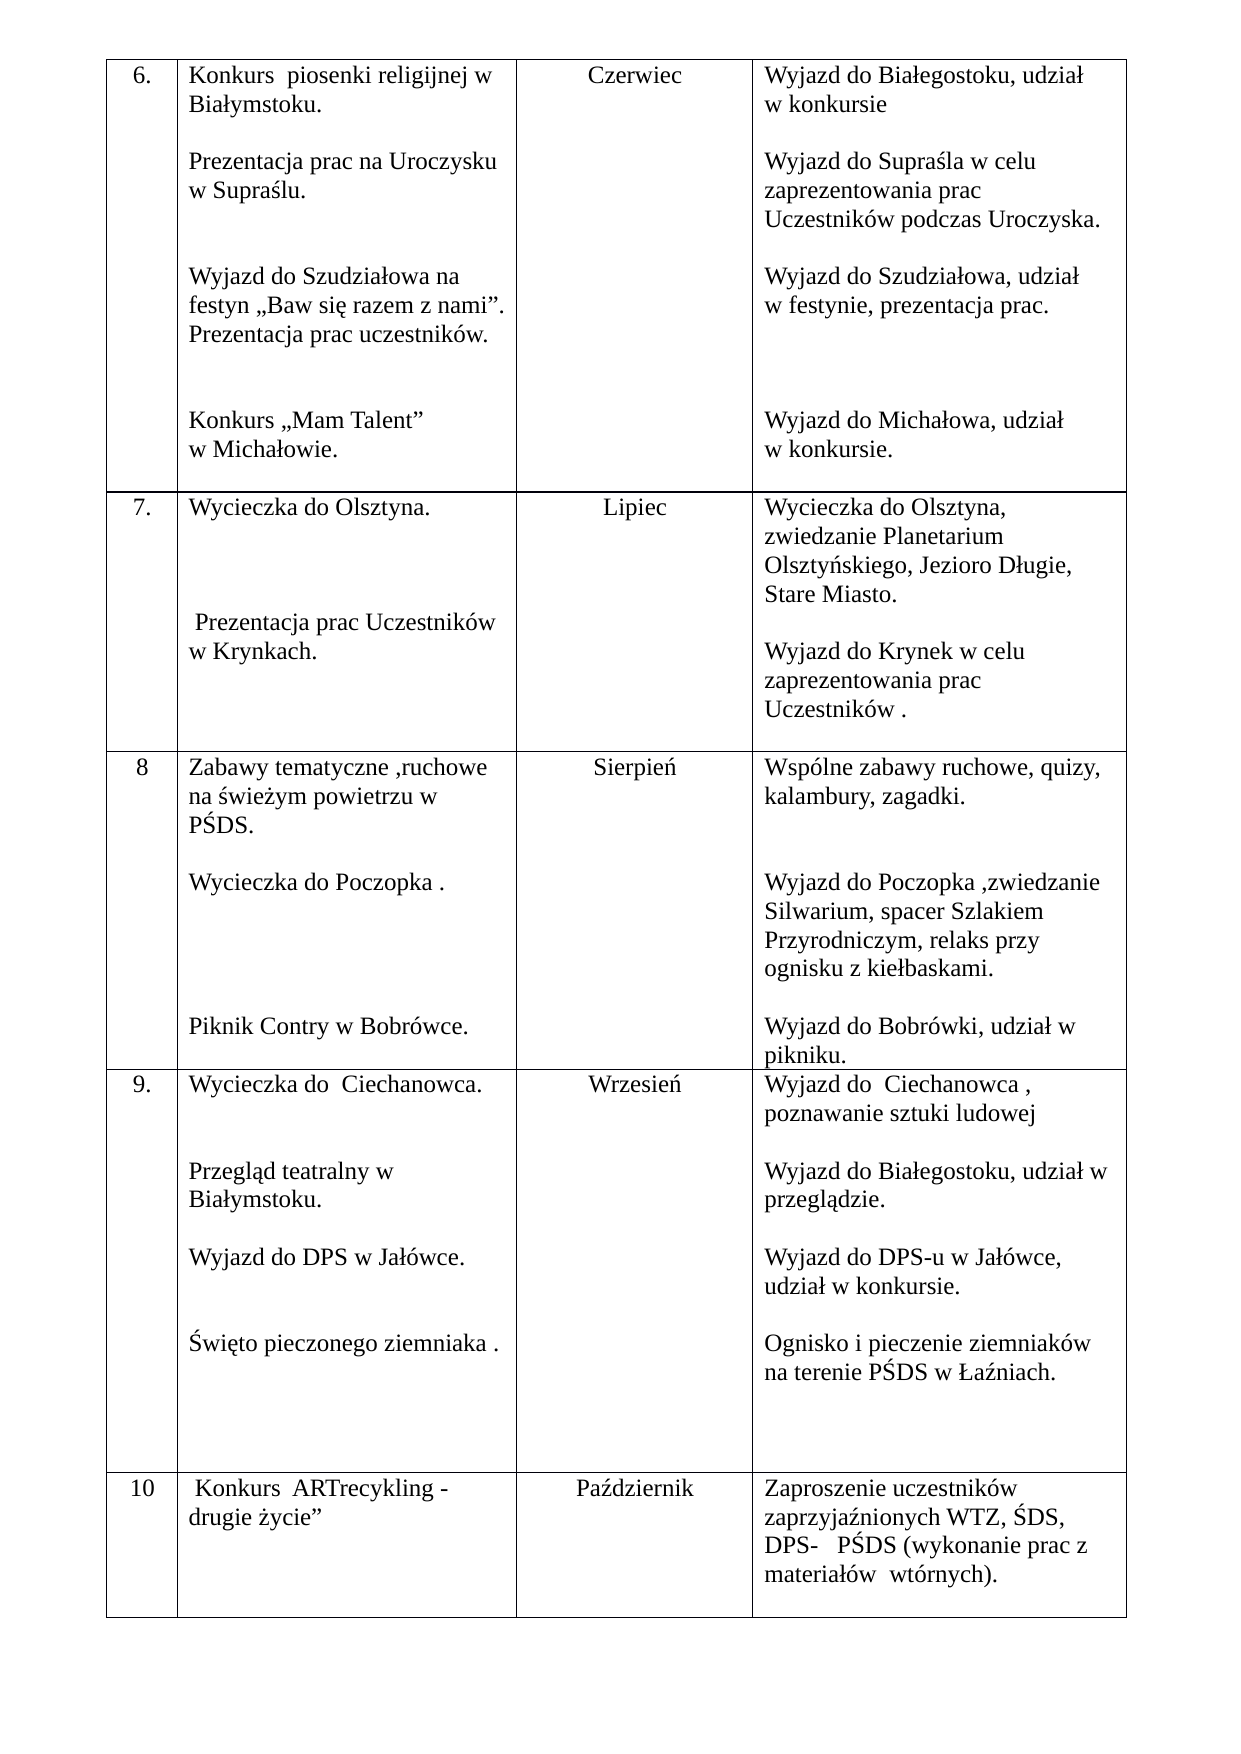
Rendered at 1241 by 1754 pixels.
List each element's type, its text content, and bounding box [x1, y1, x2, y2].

table_cell Sierpień [517, 752, 752, 1068]
table_cell 6. [107, 60, 177, 491]
table_cell Wyjazd do Białegostoku, udział w konkursie Wyjazd do Supraśla w celu zaprezentowania prac Uczestników podczas Uroczyska. Wyjazd do Szudziałowa, udział w festynie, prezentacja prac. Wyjazd do Michałowa, udział w konkursie. [753, 60, 1126, 491]
table_cell Lipiec [517, 493, 752, 751]
table_cell Wycieczka do Olsztyna, zwiedzanie Planetarium Olsztyńskiego, Jezioro Długie, Stare Miasto. Wyjazd do Krynek w celu zaprezentowania prac Uczestników . [753, 493, 1126, 751]
table_cell 8 [107, 752, 177, 1068]
table_cell 7. [107, 493, 177, 751]
table_cell Czerwiec [517, 60, 752, 491]
table_cell Październik [517, 1473, 752, 1617]
table_cell Konkurs piosenki religijnej w Białymstoku. Prezentacja prac na Uroczysku w Supraślu. Wyjazd do Szudziałowa na festyn „Baw się razem z nami”. Prezentacja prac uczestników. Konkurs „Mam Talent” w Michałowie. [178, 60, 516, 491]
table_cell Konkurs ARTrecykling -drugie życie” [178, 1473, 516, 1617]
table_cell Wspólne zabawy ruchowe, quizy, kalambury, zagadki. Wyjazd do Poczopka ,zwiedzanie Silwarium, spacer Szlakiem Przyrodniczym, relaks przy ognisku z kiełbaskami. Wyjazd do Bobrówki, udział w pikniku. [753, 752, 1126, 1068]
table_cell Wycieczka do Ciechanowca. Przegląd teatralny w Białymstoku. Wyjazd do DPS w Jałówce. Święto pieczonego ziemniaka . [178, 1070, 516, 1472]
table_cell Wrzesień [517, 1070, 752, 1472]
table_cell Zabawy tematyczne ,ruchowe na świeżym powietrzu w PŚDS. Wycieczka do Poczopka . Piknik Contry w Bobrówce. [178, 752, 516, 1068]
table_cell 9. [107, 1070, 177, 1472]
table_cell 10 [107, 1473, 177, 1617]
table_cell Wyjazd do Ciechanowca , poznawanie sztuki ludowej Wyjazd do Białegostoku, udział w przeglądzie. Wyjazd do DPS-u w Jałówce, udział w konkursie. Ognisko i pieczenie ziemniaków na terenie PŚDS w Łaźniach. [753, 1070, 1126, 1472]
table_cell Wycieczka do Olsztyna. Prezentacja prac Uczestników w Krynkach. [178, 493, 516, 751]
table_cell Zaproszenie uczestników zaprzyjaźnionych WTZ, ŚDS, DPS- PŚDS (wykonanie prac z materiałów wtórnych). [753, 1473, 1126, 1617]
